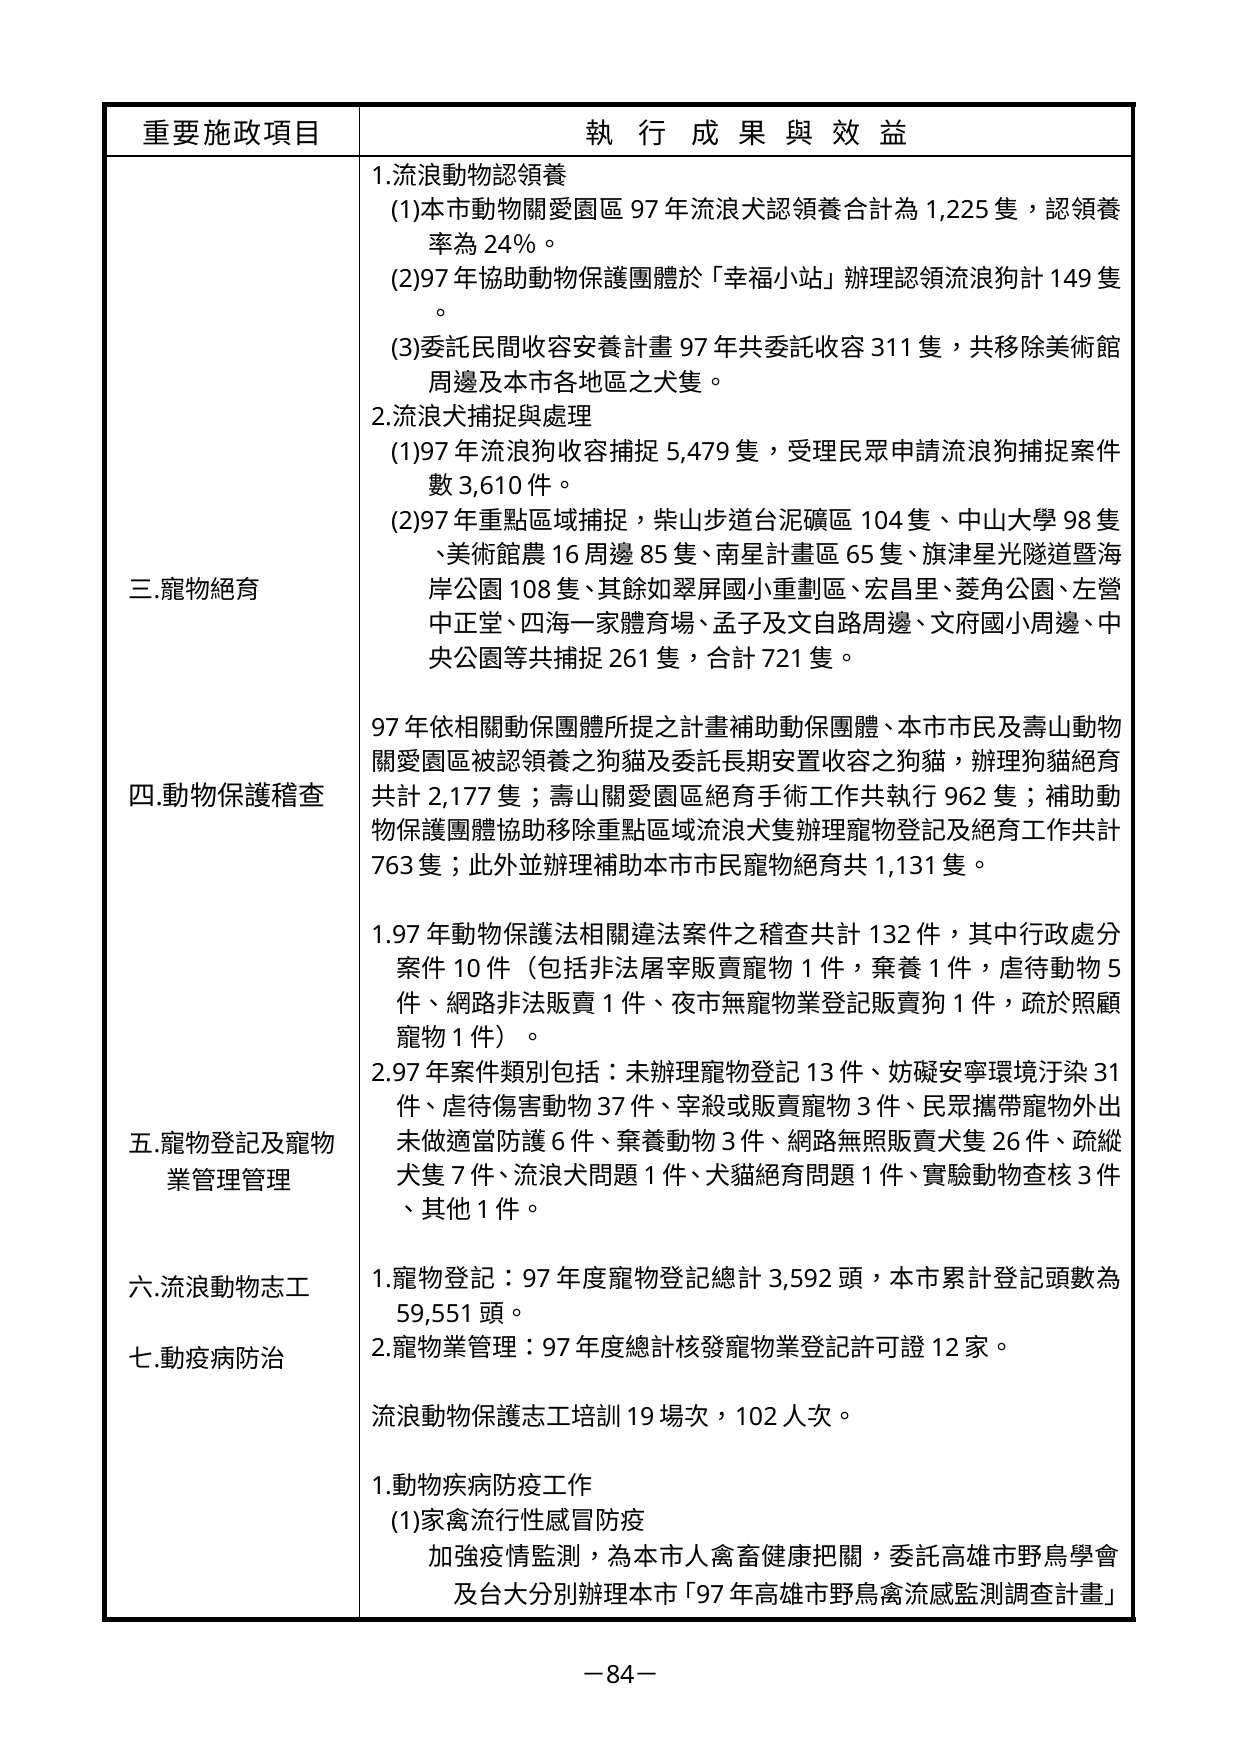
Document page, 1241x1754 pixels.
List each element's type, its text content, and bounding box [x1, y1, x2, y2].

table_cell 1.流浪動物認領養 (1)本市動物關愛園區97年流浪犬認領養合計為1,225隻，認領養率為24％。 (2)97年協助動物保護團體於「幸福小站」辦理認領流浪狗計149隻。 (3)委託民間收容安養計畫97年共委託收容311隻，共移除美術館周邊及本市各地區之犬隻。 2.流浪犬捕捉與處理 (1)97年流浪狗收容捕捉5,479隻，受理民眾申請流浪狗捕捉案件數3,610件。 (2)97年重點區域捕捉，柴山步道台泥礦區104隻、中山大學98隻、美術館農16周邊85隻、南星計畫區65隻、旗津星光隧道暨海岸公園108隻、其餘如翠屏國小重劃區、宏昌里、菱角公園、左營中正堂、四海一家體育場、孟子及文自路周邊、文府國小周邊、中央公園等共捕捉261隻，合計721隻。 97年依相關動保團體所提之計畫補助動保團體、本市市民及壽山動物關愛園區被認領養之狗貓及委託長期安置收容之狗貓，辦理狗貓絕育共計2,177隻；壽山關愛園區絕育手術工作共執行962隻；補助動物保護團體協助移除重點區域流浪犬隻辦理寵物登記及絕育工作共計763隻；此外並辦理補助本市市民寵物絕育共1,131隻。 1.97年動物保護法相關違法案件之稽查共計132件，其中行政處分案件10件（包括非法屠宰販賣寵物1件，棄養1件，虐待動物5件、網路非法販賣1件、夜市無寵物業登記販賣狗1件，疏於照顧寵物1件）。 2.97年案件類別包括：未辦理寵物登記13件、妨礙安寧環境汙染31件、虐待傷害動物37件、宰殺或販賣寵物3件、民眾攜帶寵物外出未做適當防護6件、棄養動物3件、網路無照販賣犬隻26件、疏縱犬隻7件、流浪犬問題1件、犬貓絕育問題1件、實驗動物查核3件、其他1件。 1.寵物登記：97年度寵物登記總計3,592頭，本市累計登記頭數為59,551頭。 2.寵物業管理：97年度總計核發寵物業登記許可證12家。 流浪動物保護志工培訓19場次，102人次。 1.動物疾病防疫工作 (1)家禽流行性感冒防疫 加強疫情監測，為本市人禽畜健康把關，委託高雄市野鳥學會及台大分別辦理本市「97年高雄市野鳥禽流感監測調查計畫」 [360, 157, 1131, 1617]
table_cell 三.寵物絕育 四.動物保護稽查 五.寵物登記及寵物業管理管理 六.流浪動物志工 七.動疫病防治 [107, 157, 359, 1617]
table_header 重要施政項目 [107, 107, 359, 155]
table_header 執 行 成 果 與 效 益 [360, 107, 1131, 155]
